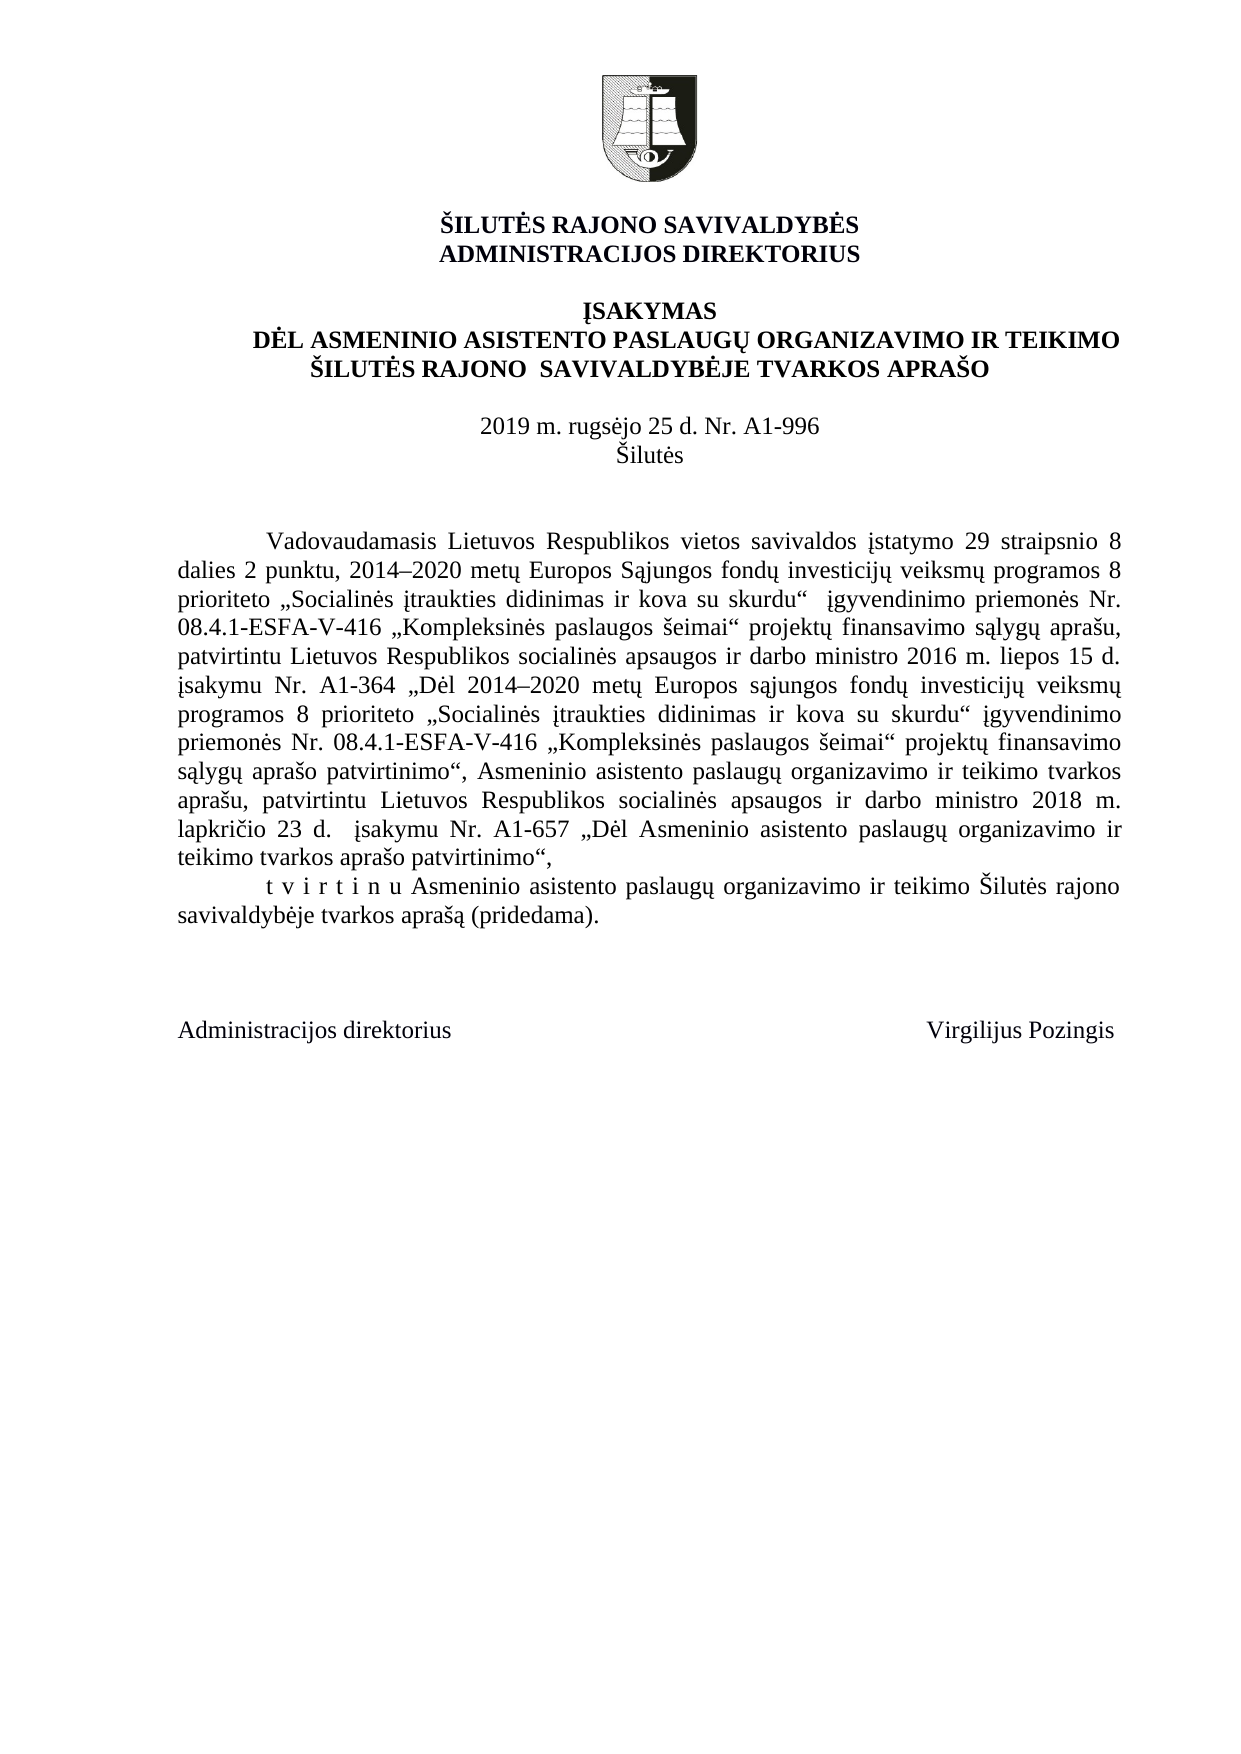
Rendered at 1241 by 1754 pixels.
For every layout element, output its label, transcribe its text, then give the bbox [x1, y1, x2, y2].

text ADMINISTRACIJOS DIREKTORIUS [177, 239, 1122, 267]
text t v i r t i n u Asmeninio asistento paslaugų organizavimo ir teikimo Šilutės rajono savivaldybėje tvarkos aprašą (pridedama). [177, 871, 1122, 929]
text DĖL ASMENINIO ASISTENTO PASLAUGŲ ORGANIZAVIMO IR TEIKIMO ŠILUTĖS RAJONO SAVIVALDYBĖJE TVARKOS APRAŠO [177, 325, 1122, 382]
text Šilutės [177, 440, 1122, 469]
text Šilutės rajono savivaldybėS [159, 210, 1122, 239]
text 2019 m. rugsėjo 25 d. Nr. A1-996 [177, 411, 1122, 440]
text Administracijos direktorius Virgilijus Pozingis [177, 1015, 1122, 1044]
text ĮSAKYMAS [177, 296, 1122, 325]
text Vadovaudamasis Lietuvos Respublikos vietos savivaldos įstatymo 29 straipsnio 8 dalies 2 punktu, 2014–2020 metų Europos Sąjungos fondų investicijų veiksmų programos 8 prioriteto „Socialinės įtraukties didinimas ir kova su skurdu“ įgyvendinimo priemonės Nr. 08.4.1-ESFA-V-416 „Kompleksinės paslaugos šeimai“ projektų finansavimo sąlygų aprašu, patvirtintu Lietuvos Respublikos socialinės apsaugos ir darbo ministro 2016 m. liepos 15 d. įsakymu Nr. A1-364 „Dėl 2014–2020 metų Europos sąjungos fondų investicijų veiksmų programos 8 prioriteto „Socialinės įtraukties didinimas ir kova su skurdu“ įgyvendinimo priemonės Nr. 08.4.1-ESFA-V-416 „Kompleksinės paslaugos šeimai“ projektų finansavimo sąlygų aprašo patvirtinimo“, Asmeninio asistento paslaugų organizavimo ir teikimo tvarkos aprašu, patvirtintu Lietuvos Respublikos socialinės apsaugos ir darbo ministro 2018 m. lapkričio 23 d. įsakymu Nr. A1-657 „Dėl Asmeninio asistento paslaugų organizavimo ir teikimo tvarkos aprašo patvirtinimo“, [177, 526, 1122, 871]
